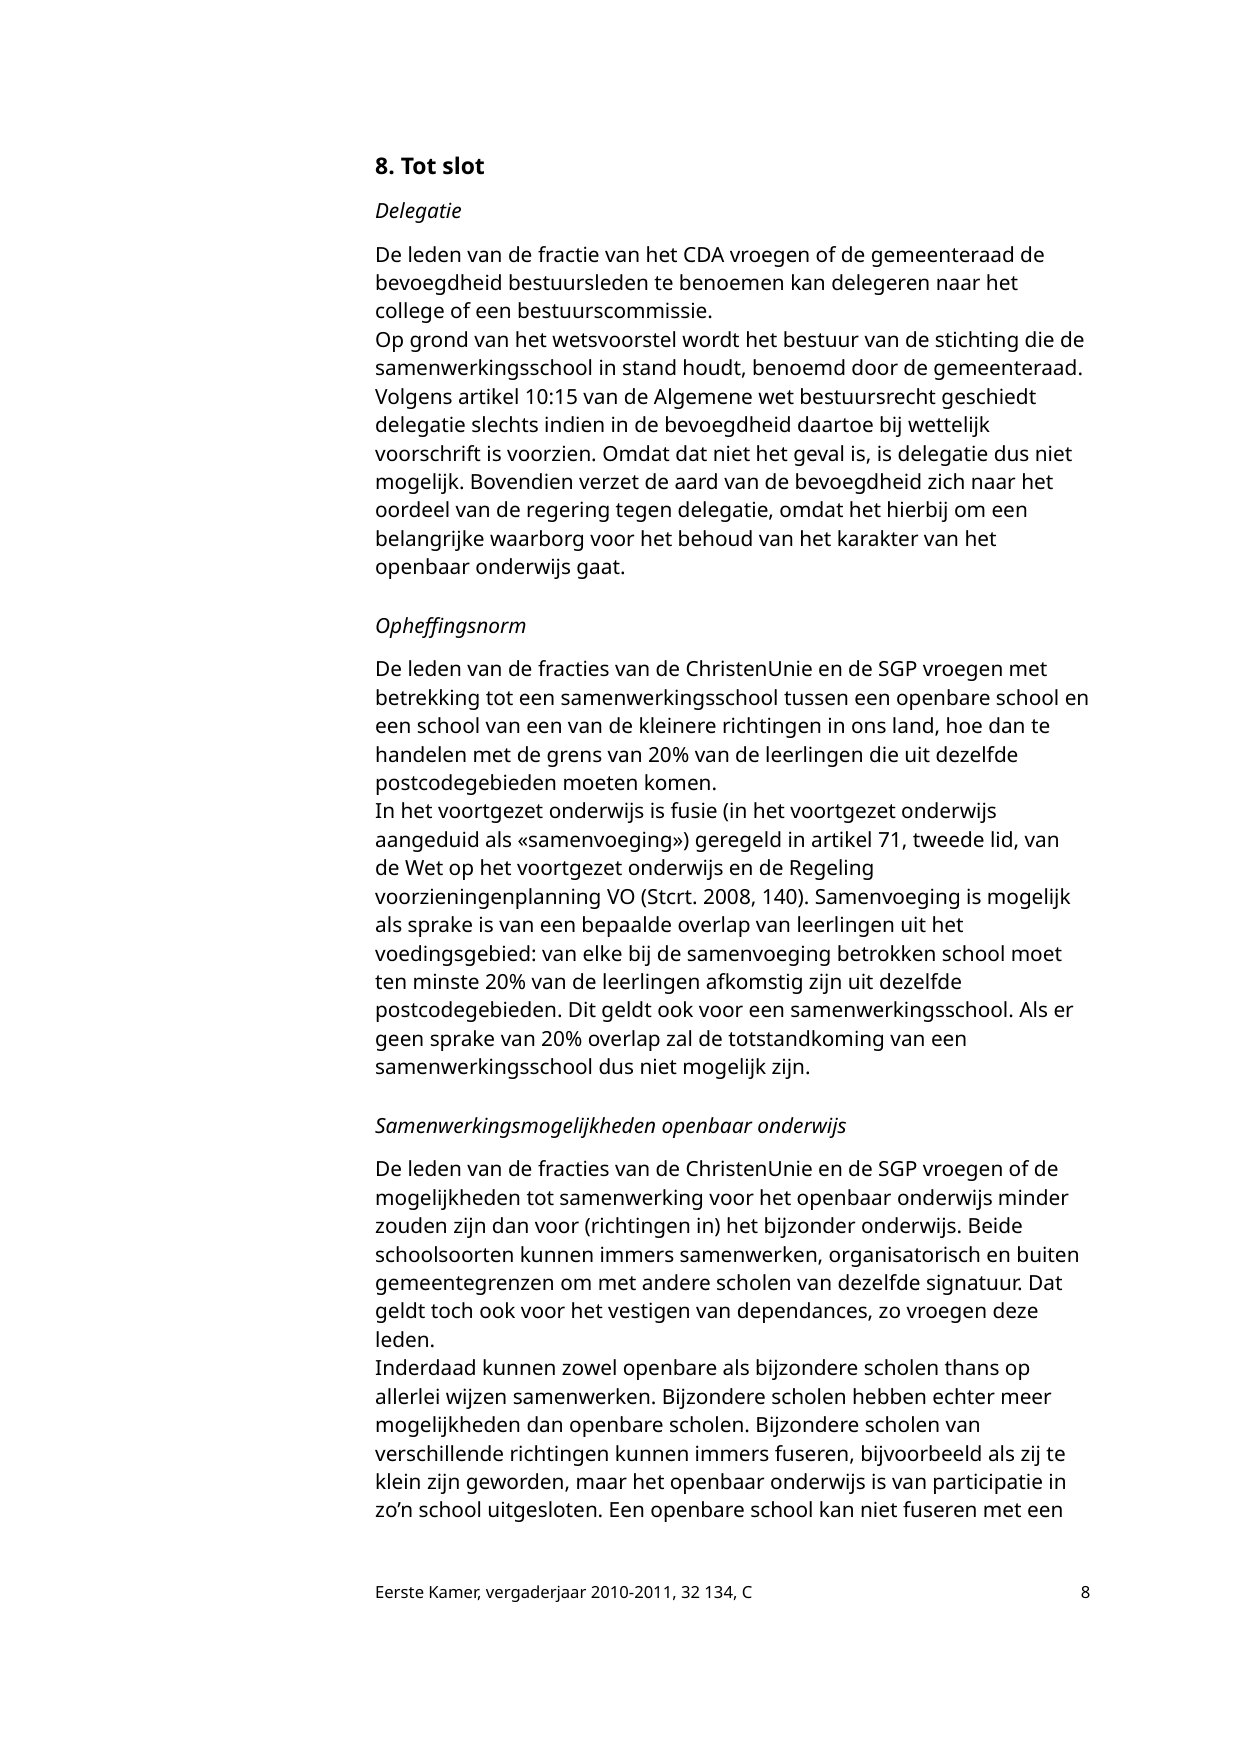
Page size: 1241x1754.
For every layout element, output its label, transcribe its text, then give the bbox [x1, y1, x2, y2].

text Samenwerkingsmogelijkheden openbaar onderwijs [375, 1111, 1090, 1139]
text De leden van de fracties van de ChristenUnie en de SGP vroegen of de mogelijkheden tot samenwerking voor het openbaar onderwijs minder zouden zijn dan voor (richtingen in) het bijzonder onderwijs. Beide schoolsoorten kunnen immers samenwerken, organisatorisch en buiten gemeentegrenzen om met andere scholen van dezelfde signatuur. Dat geldt toch ook voor het vestigen van dependances, zo vroegen deze leden. [375, 1154, 1090, 1353]
text Opheffingsnorm [375, 611, 1090, 639]
text De leden van de fracties van de ChristenUnie en de SGP vroegen met betrekking tot een samenwerkingsschool tussen een openbare school en een school van een van de kleinere richtingen in ons land, hoe dan te handelen met de grens van 20% van de leerlingen die uit dezelfde postcodegebieden moeten komen. [375, 654, 1090, 797]
text Delegatie [375, 196, 1090, 225]
text Inderdaad kunnen zowel openbare als bijzondere scholen thans op allerlei wijzen samenwerken. Bijzondere scholen hebben echter meer mogelijkheden dan openbare scholen. Bijzondere scholen van verschillende richtingen kunnen immers fuseren, bijvoorbeeld als zij te klein zijn geworden, maar het openbaar onderwijs is van participatie in zo’n school uitgesloten. Een openbare school kan niet fuseren met een [375, 1353, 1090, 1524]
text Op grond van het wetsvoorstel wordt het bestuur van de stichting die de samenwerkingsschool in stand houdt, benoemd door de gemeenteraad. Volgens artikel 10:15 van de Algemene wet bestuursrecht geschiedt delegatie slechts indien in de bevoegdheid daartoe bij wettelijk voorschrift is voorzien. Omdat dat niet het geval is, is delegatie dus niet mogelijk. Bovendien verzet de aard van de bevoegdheid zich naar het oordeel van de regering tegen delegatie, omdat het hierbij om een belangrijke waarborg voor het behoud van het karakter van het openbaar onderwijs gaat. [375, 325, 1090, 581]
text In het voortgezet onderwijs is fusie (in het voortgezet onderwijs aangeduid als «samenvoeging») geregeld in artikel 71, tweede lid, van de Wet op het voortgezet onderwijs en de Regeling voorzieningenplanning VO (Stcrt. 2008, 140). Samenvoeging is mogelijk als sprake is van een bepaalde overlap van leerlingen uit het voedingsgebied: van elke bij de samenvoeging betrokken school moet ten minste 20% van de leerlingen afkomstig zijn uit dezelfde postcodegebieden. Dit geldt ook voor een samenwerkingsschool. Als er geen sprake van 20% overlap zal de totstandkoming van een samenwerkingsschool dus niet mogelijk zijn. [375, 797, 1090, 1081]
text De leden van de fractie van het CDA vroegen of de gemeenteraad de bevoegdheid bestuursleden te benoemen kan delegeren naar het college of een bestuurscommissie. [375, 240, 1090, 325]
subtitle 8. Tot slot [375, 150, 1090, 181]
